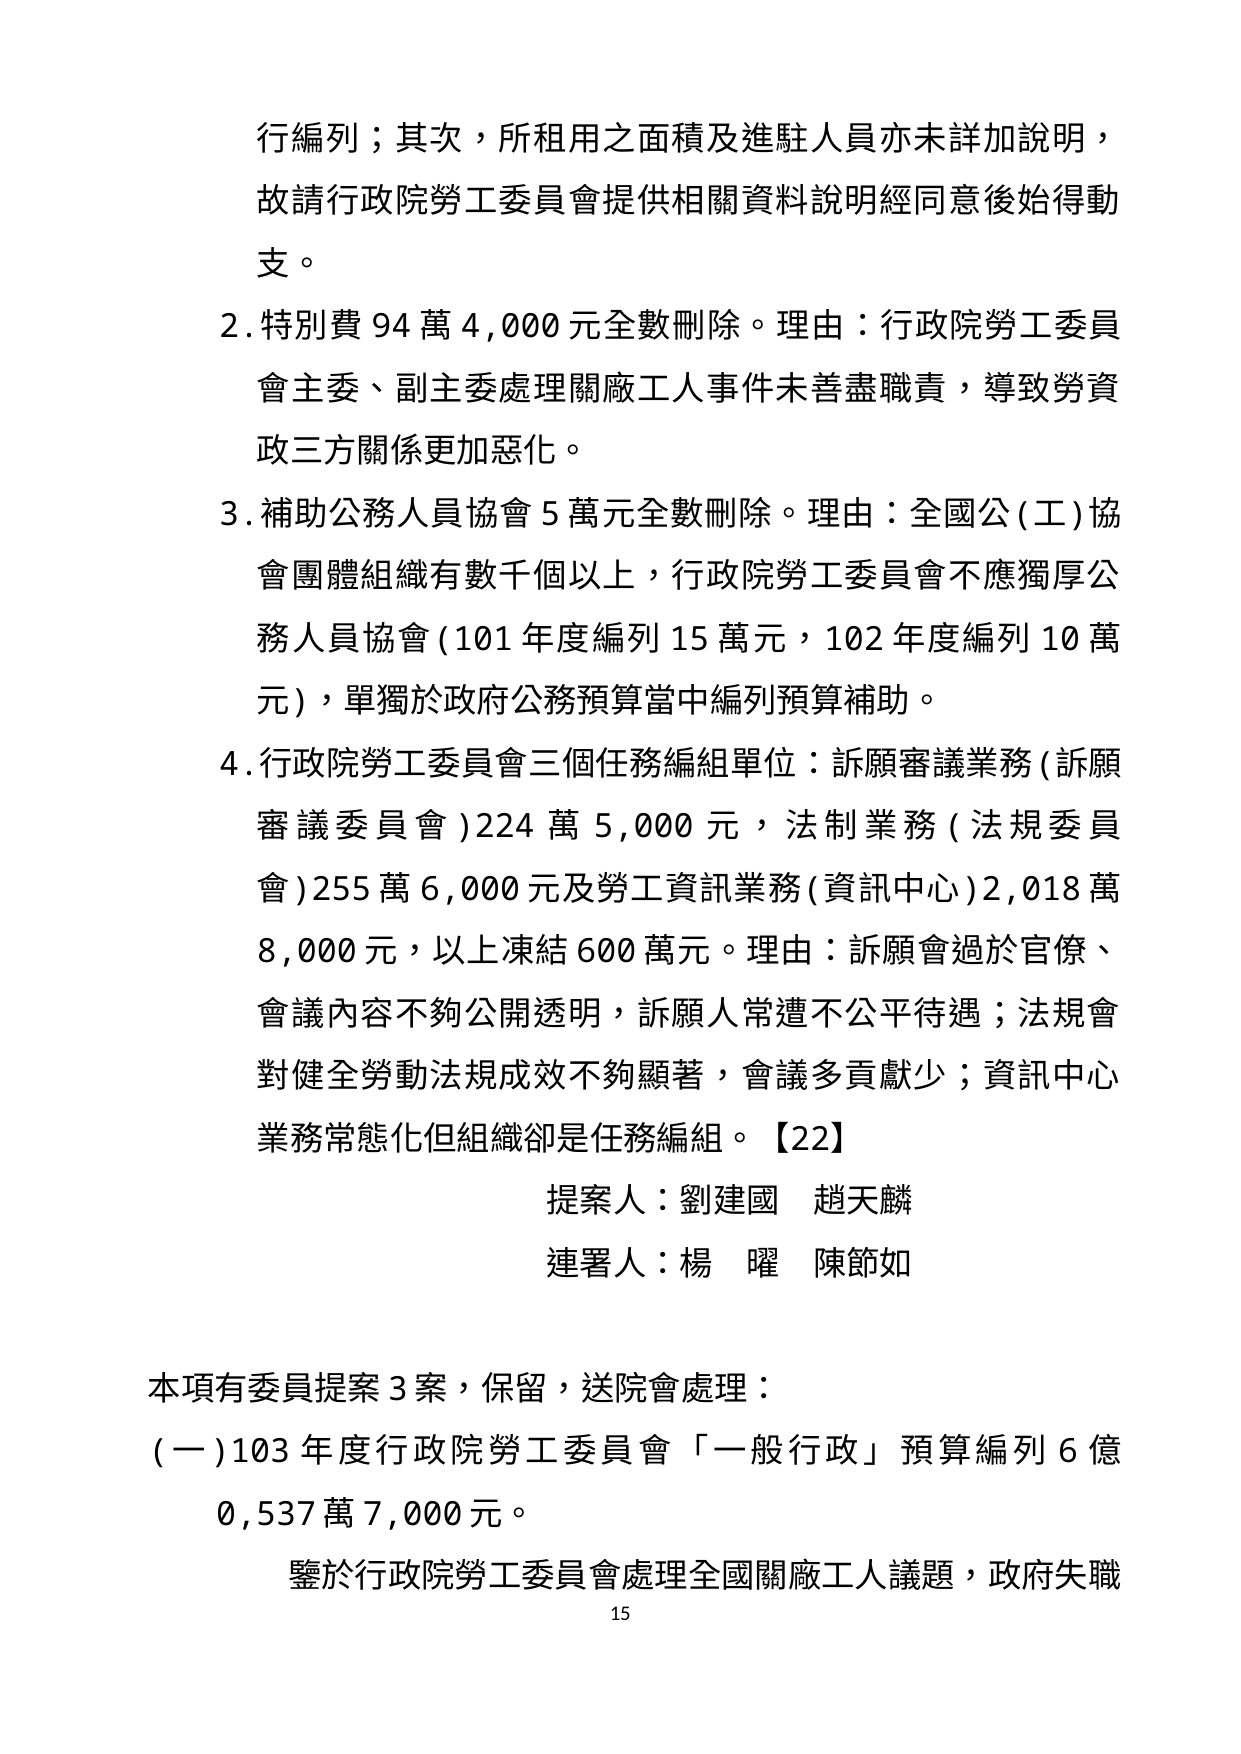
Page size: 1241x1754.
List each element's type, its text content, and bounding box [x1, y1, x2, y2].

text 3.補助公務人員協會5萬元全數刪除。理由：全國公(工)協會團體組織有數千個以上，行政院勞工委員會不應獨厚公務人員協會(101年度編列15萬元，102年度編列10萬元)，單獨於政府公務預算當中編列預算補助。 [219, 469, 1122, 719]
text 連署人：楊 曜 陳節如 [546, 1219, 1122, 1282]
text (一)103年度行政院勞工委員會「一般行政」預算編列6億0,537萬7,000元。 [148, 1407, 1122, 1532]
text 提案人：劉建國 趙天麟 [118, 1157, 1122, 1219]
text 行編列；其次，所租用之面積及進駐人員亦未詳加說明，故請行政院勞工委員會提供相關資料說明經同意後始得動支。 [219, 94, 1122, 282]
text 鑒於行政院勞工委員會處理全國關廠工人議題，政府失職在先，未積極查處事業單位是否如實提撥勞工退休金；工人走投無路選擇臥軌抗爭，政府僅以消費貸款名義解決政治危機並迴避政府應代位求償之責任；16年後，行政院勞工委員會不願正視身為勞動主管機關失職，堅持以司法程序確認債權關係，再以紓困名義減免工人償還債務金額。顯然，行政院勞工委員會失職在先，如今卻大言不慚表示已提出紓困解決方案，分明是得了便宜還賣乖！ [216, 1532, 1122, 1594]
text 本項有委員提案3案，保留，送院會處理： [148, 1344, 1122, 1407]
text 4.行政院勞工委員會三個任務編組單位：訴願審議業務(訴願審議委員會)224萬5,000元，法制業務(法規委員會)255萬6,000元及勞工資訊業務(資訊中心)2,018萬8,000元，以上凍結600萬元。理由：訴願會過於官僚、會議內容不夠公開透明，訴願人常遭不公平待遇；法規會對健全勞動法規成效不夠顯著，會議多貢獻少；資訊中心業務常態化但組織卻是任務編組。【22】 [219, 719, 1122, 1157]
text 2.特別費94萬4,000元全數刪除。理由：行政院勞工委員會主委、副主委處理關廠工人事件未善盡職責，導致勞資政三方關係更加惡化。 [219, 282, 1122, 469]
